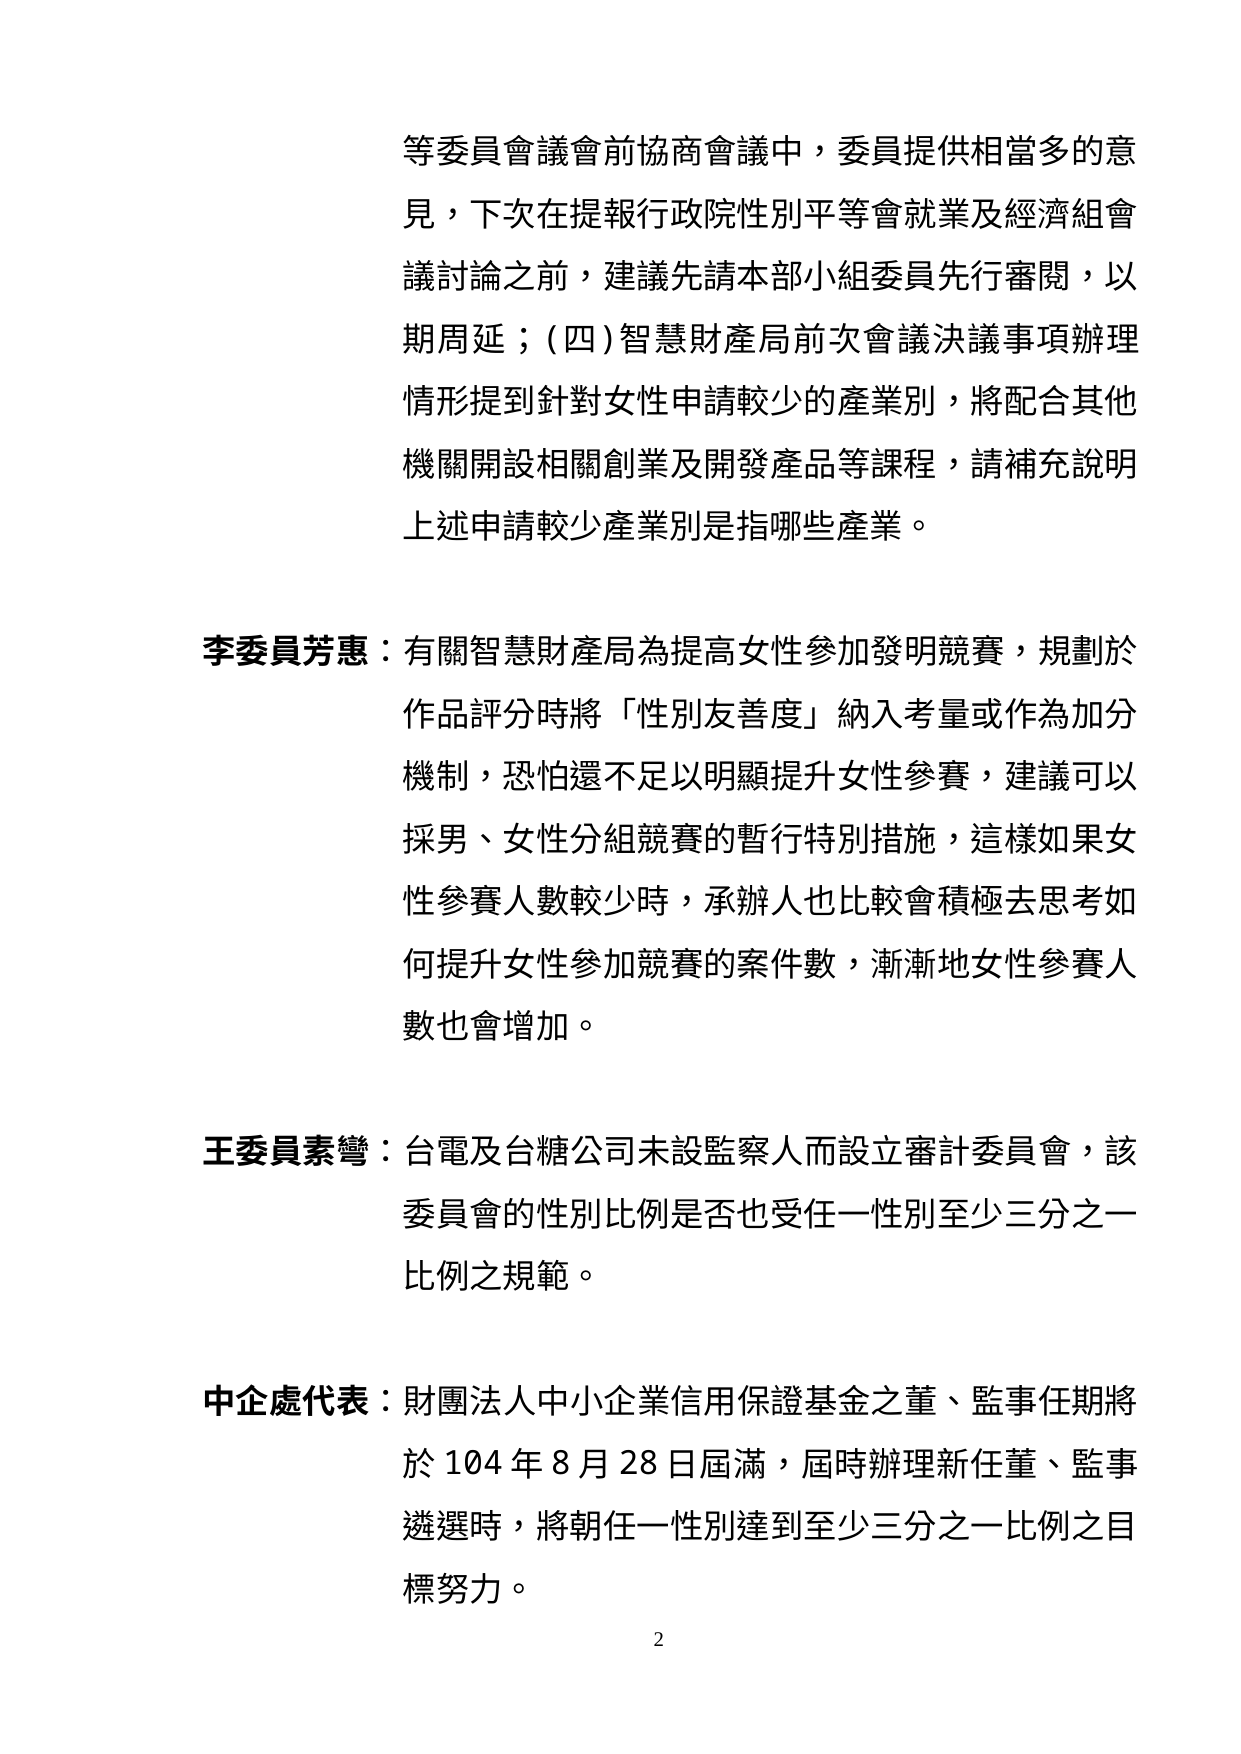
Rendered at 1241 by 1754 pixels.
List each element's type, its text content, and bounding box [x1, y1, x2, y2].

text 李委員芳惠：有關智慧財產局為提高女性參加發明競賽，規劃於作品評分時將「性別友善度」納入考量或作為加分機制，恐怕還不足以明顯提升女性參賽，建議可以採男、女性分組競賽的暫行特別措施，這樣如果女性參賽人數較少時，承辦人也比較會積極去思考如何提升女性參加競賽的案件數，漸漸地女性參賽人數也會增加。 [202, 608, 1140, 1045]
text 郭委員玲惠：(一)董事及監察人性別比例的數字，民股代表也應包含在內，其他部會也都沒有將民股數字扣除的情形；(二)財團法人中小企業信用保證基金之董事及監察人性別比例皆未達到任一性別三分之一，依其專業性應該不會有性別差異很大的結構性問題，請瞭解原因並加以改善；(三)有關兩岸ECFA協議貿易自由化之性別影響評估一案，在行政院性別平等委員會議會前協商會議中，委員提供相當多的意見，下次在提報行政院性別平等會就業及經濟組會議討論之前，建議先請本部小組委員先行審閱，以期周延；(四)智慧財產局前次會議決議事項辦理情形提到針對女性申請較少的產業別，將配合其他機關開設相關創業及開發產品等課程，請補充說明上述申請較少產業別是指哪些產業。 [202, 108, 1140, 545]
text 王委員素彎：台電及台糖公司未設監察人而設立審計委員會，該委員會的性別比例是否也受任一性別至少三分之一比例之規範。 [202, 1108, 1140, 1295]
text 中企處代表：財團法人中小企業信用保證基金之董、監事任期將於104年8月28日屆滿，屆時辦理新任董、監事遴選時，將朝任一性別達到至少三分之一比例之目標努力。 [202, 1358, 1140, 1608]
